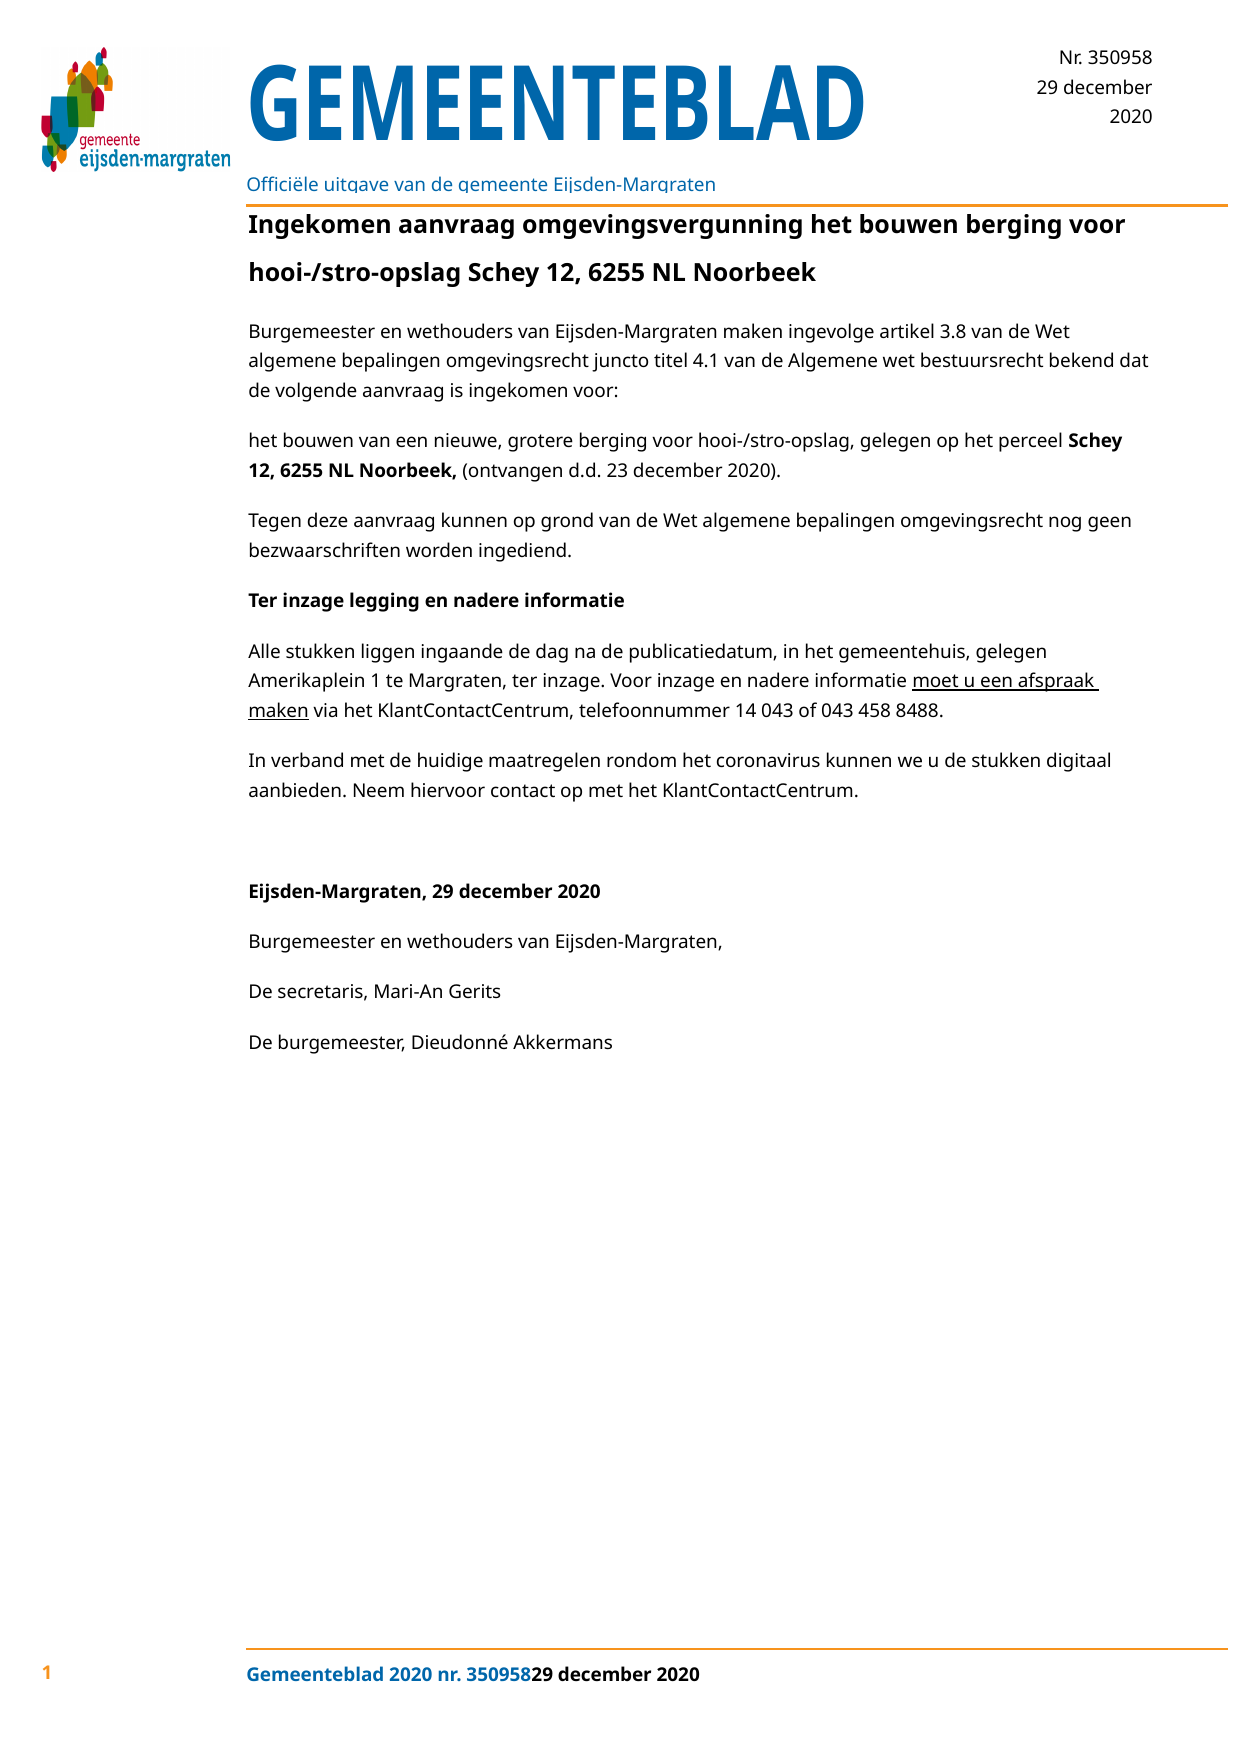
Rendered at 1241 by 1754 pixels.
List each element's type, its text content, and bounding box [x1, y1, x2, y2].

text Burgemeester en wethouders van Eijsden-Margraten, [248, 928, 1152, 954]
text Eijsden-Margraten, 29 december 2020 [248, 878, 1152, 904]
text De secretaris, Mari-An Gerits [248, 979, 1152, 1004]
text Alle stukken liggen ingaande de dag na de publicatiedatum, in het gemeentehuis, gelegen Amerikaplein 1 te Margraten, ter inzage. Voor inzage en nadere informatie moet u een afspraak maken via het KlantContactCentrum, telefoonnummer 14 043 of 043 458 8488. [248, 638, 1152, 723]
text Ingekomen aanvraag omgevingsvergunning het bouwen berging voor hooi-/stro-opslag Schey 12, 6255 NL Noorbeek [248, 207, 1152, 288]
text In verband met de huidige maatregelen rondom het coronavirus kunnen we u de stukken digitaal aanbieden. Neem hiervoor contact op met het KlantContactCentrum. [248, 747, 1152, 803]
text De burgemeester, Dieudonné Akkermans [248, 1029, 1152, 1055]
text het bouwen van een nieuwe, grotere berging voor hooi-/stro-opslag, gelegen op het perceel Schey 12, 6255 NL Noorbeek, (ontvangen d.d. 23 december 2020). [248, 427, 1152, 483]
text Ter inzage legging en nadere informatie [248, 587, 1152, 613]
text Tegen deze aanvraag kunnen op grond van de Wet algemene bepalingen omgevingsrecht nog geen bezwaarschriften worden ingediend. [248, 507, 1152, 563]
text Burgemeester en wethouders van Eijsden-Margraten maken ingevolge artikel 3.8 van de Wet algemene bepalingen omgevingsrecht juncto titel 4.1 van de Algemene wet bestuursrecht bekend dat de volgende aanvraag is ingekomen voor: [248, 318, 1152, 403]
picture [41, 47, 231, 172]
